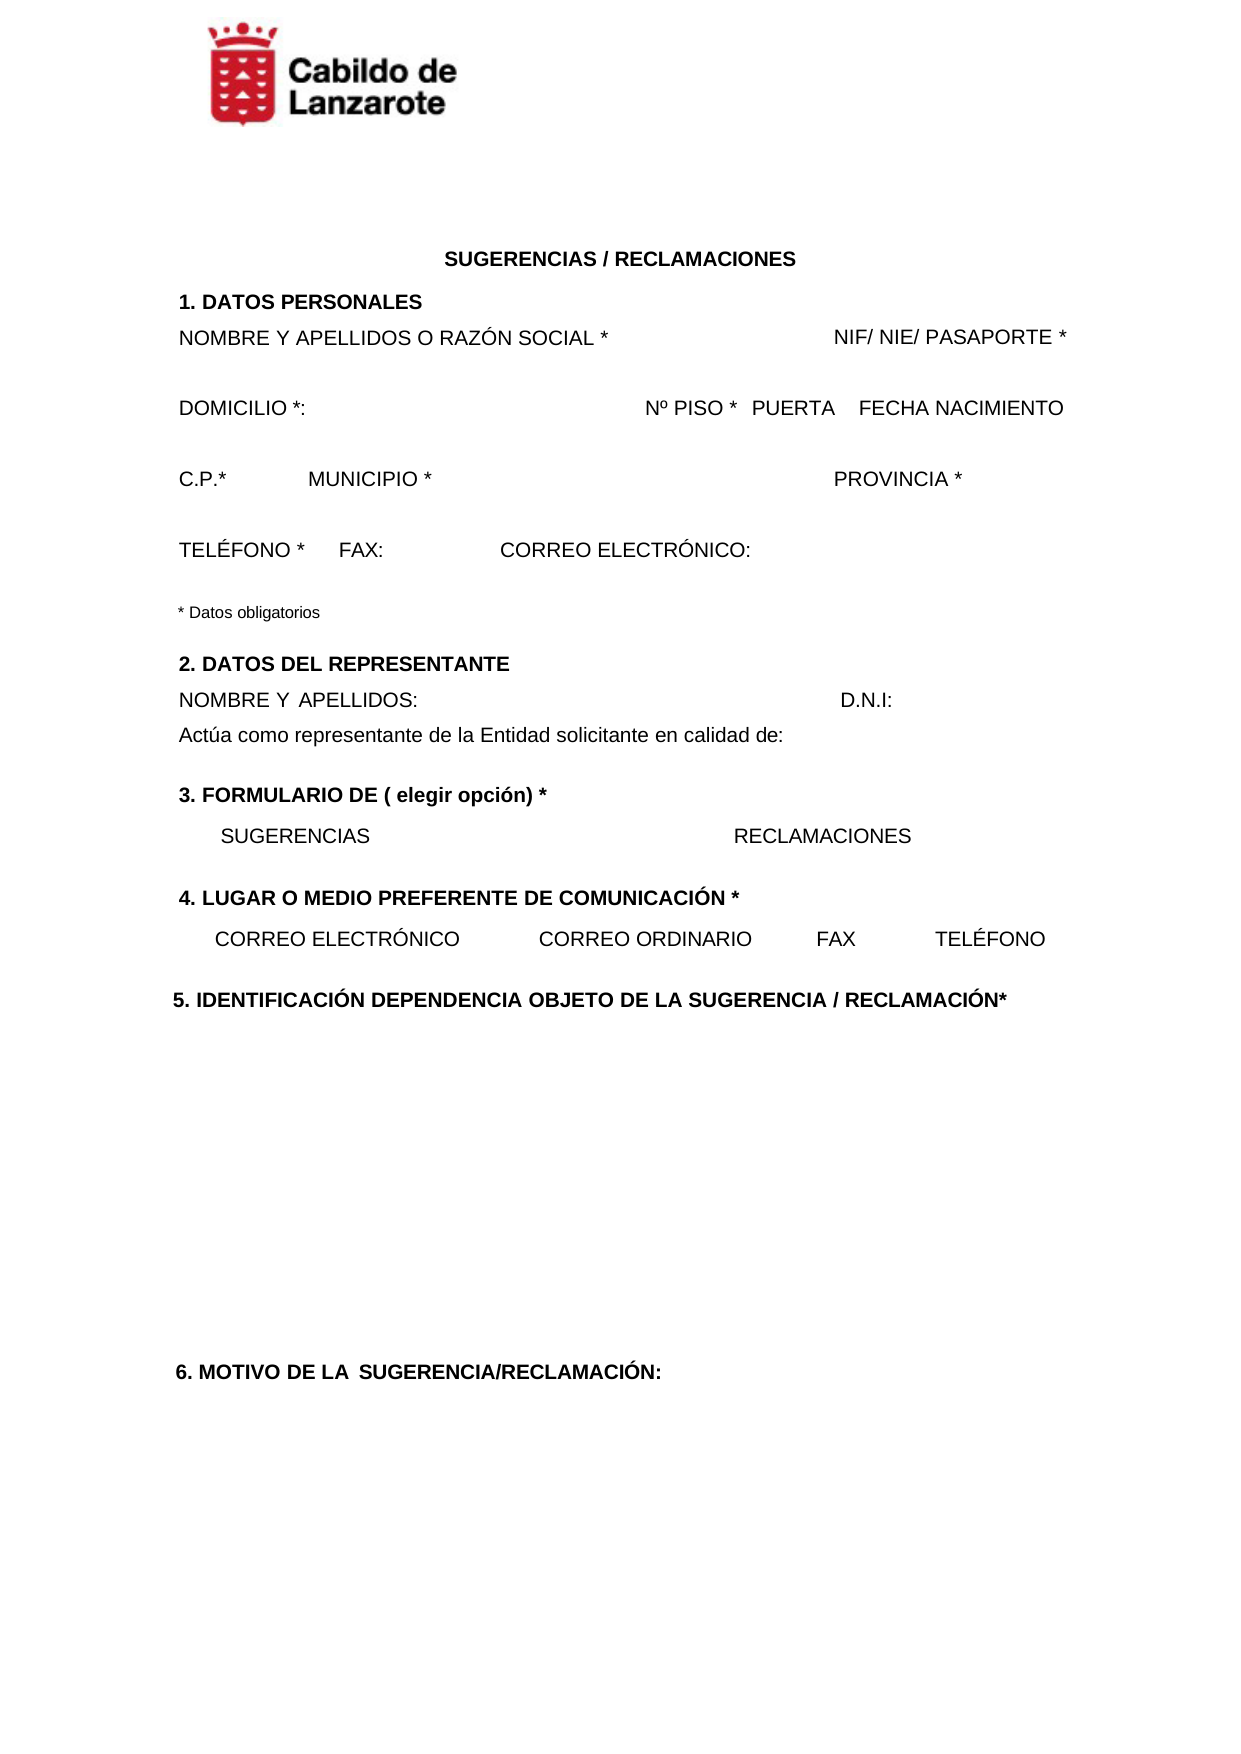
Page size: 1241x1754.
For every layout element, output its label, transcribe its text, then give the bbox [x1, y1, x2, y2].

text D.N.I: [840, 687, 917, 711]
text 1. DATOS PERSONALES [178, 289, 1076, 313]
text C.P.* [178, 467, 296, 491]
text FAX: [338, 537, 488, 561]
text CORREO ELECTRÓNICO: [500, 537, 1076, 561]
picture [183, 17, 518, 127]
text 3. FORMULARIO DE ( elegir opción) * [178, 783, 1076, 807]
text MUNICIPIO * [308, 467, 822, 491]
text 6. MOTIVO DE LA SUGERENCIA/RECLAMACIÓN: [175, 1360, 1076, 1384]
text Nº PISO * [645, 396, 740, 420]
text NOMBRE Y APELLIDOS O RAZÓN SOCIAL * [178, 326, 822, 349]
text DOMICILIO *: [178, 396, 633, 420]
text 5. IDENTIFICACIÓN DEPENDENCIA OBJETO DE LA SUGERENCIA / RECLAMACIÓN* [173, 988, 1076, 1012]
text PROVINCIA * [834, 467, 1076, 491]
text Actúa como representante de la Entidad solicitante en calidad de: [178, 723, 796, 747]
text NIF/ NIE/ PASAPORTE * [834, 325, 1076, 349]
text * Datos obligatorios [178, 603, 324, 622]
text PUERTA [752, 396, 847, 420]
text CORREO ELECTRÓNICO CORREO ORDINARIO FAX TELÉFONO [214, 927, 1076, 951]
text 4. LUGAR O MEDIO PREFERENTE DE COMUNICACIÓN * [178, 885, 1076, 909]
text 2. DATOS DEL REPRESENTANTE [178, 652, 1076, 676]
text SUGERENCIAS / RECLAMACIONES [444, 247, 801, 271]
text TELÉFONO * [178, 537, 327, 561]
text NOMBRE Y APELLIDOS: [178, 687, 427, 711]
text FECHA NACIMIENTO [858, 396, 1076, 420]
text SUGERENCIAS RECLAMACIONES [220, 824, 1076, 848]
